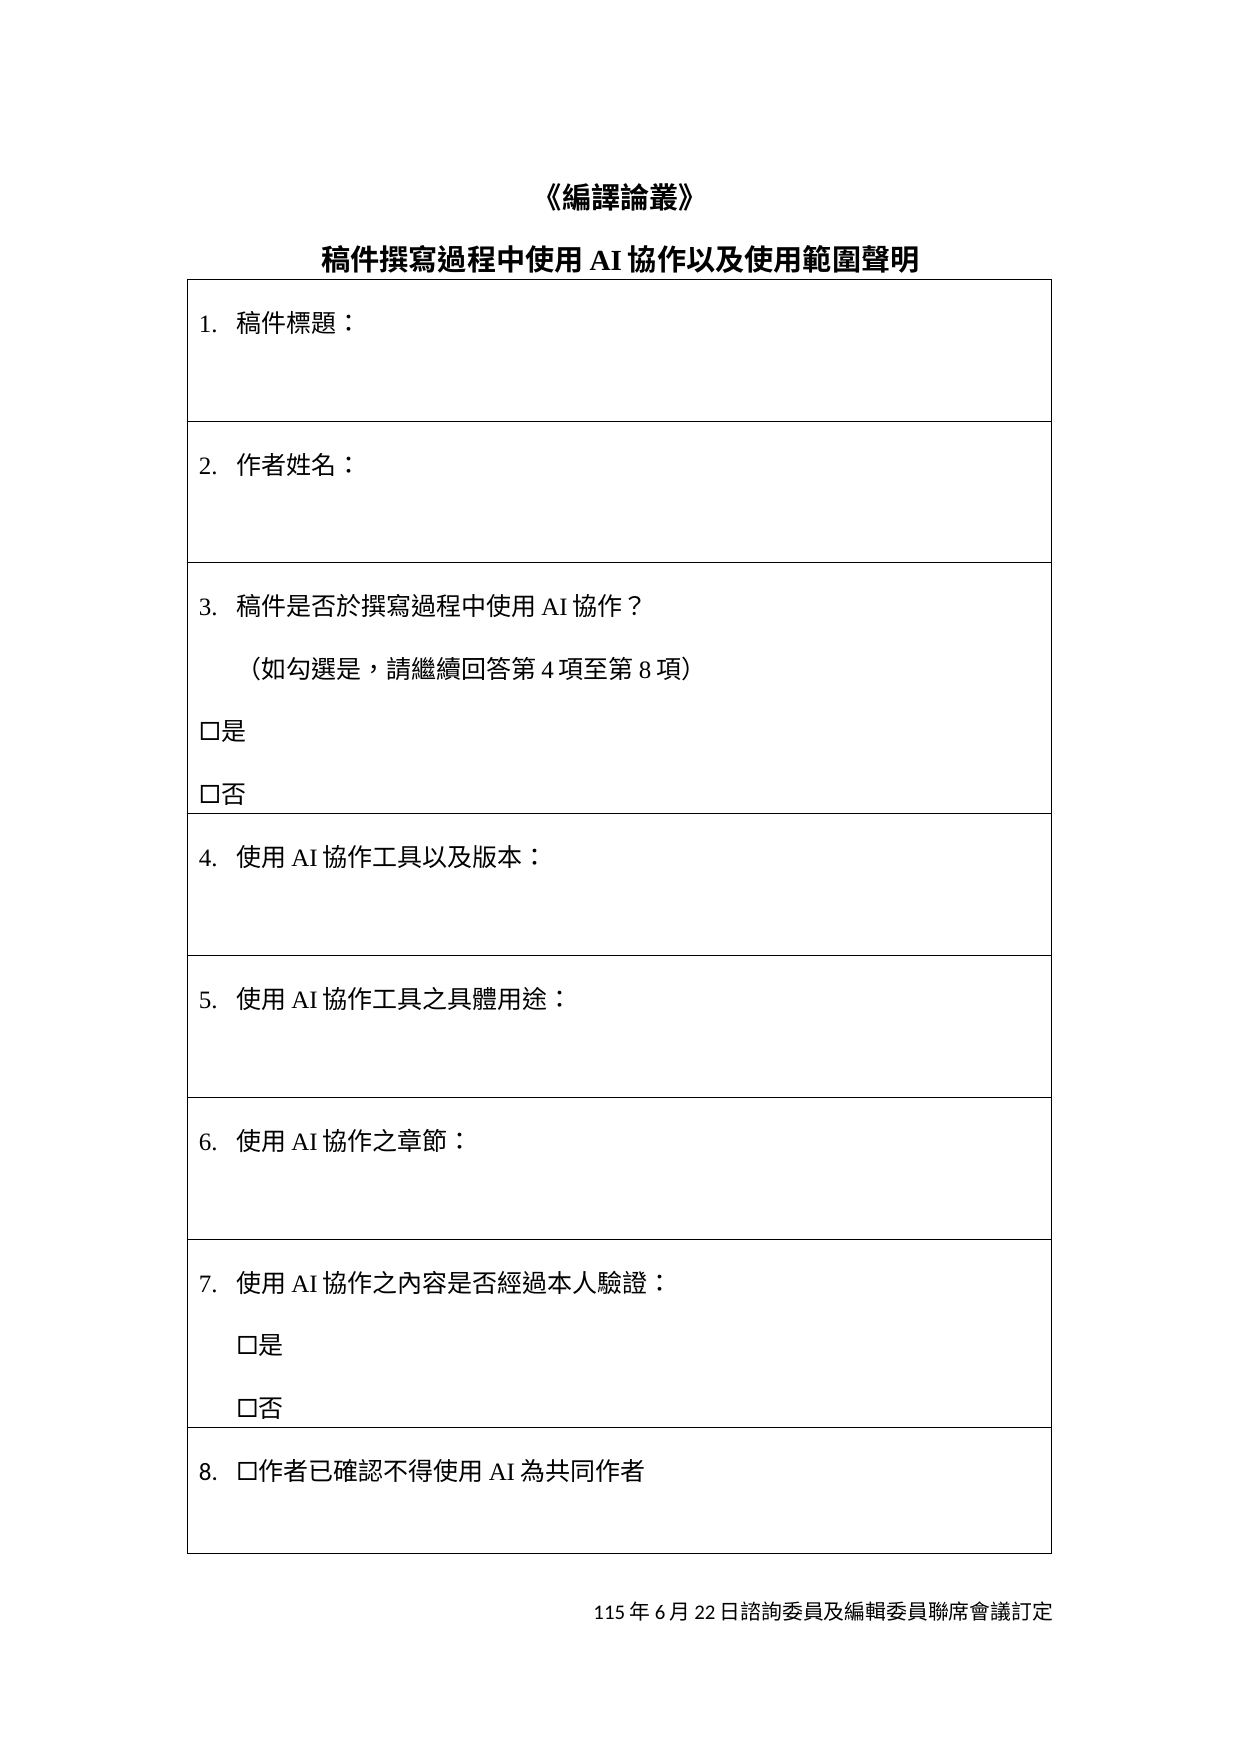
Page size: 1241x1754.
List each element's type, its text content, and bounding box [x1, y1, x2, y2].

table_cell 稿件是否於撰寫過程中使用AI協作？ （如勾選是，請繼續回答第4項至第8項） 是 否 [188, 563, 1051, 813]
table_cell 使用AI協作之章節： [188, 1098, 1051, 1239]
table_header 稿件標題： [188, 280, 1051, 421]
text 《編譯論叢》 [187, 154, 1053, 216]
text 稿件撰寫過程中使用AI協作以及使用範圍聲明 [187, 216, 1053, 279]
table_cell 作者姓名： [188, 422, 1051, 562]
table_cell 使用AI協作工具以及版本： [188, 814, 1051, 955]
table_cell 作者已確認不得使用AI為共同作者 [188, 1428, 1051, 1553]
table_cell 使用AI協作之內容是否經過本人驗證： 是 否 [188, 1240, 1051, 1427]
table_cell 使用AI協作工具之具體用途： [188, 956, 1051, 1097]
